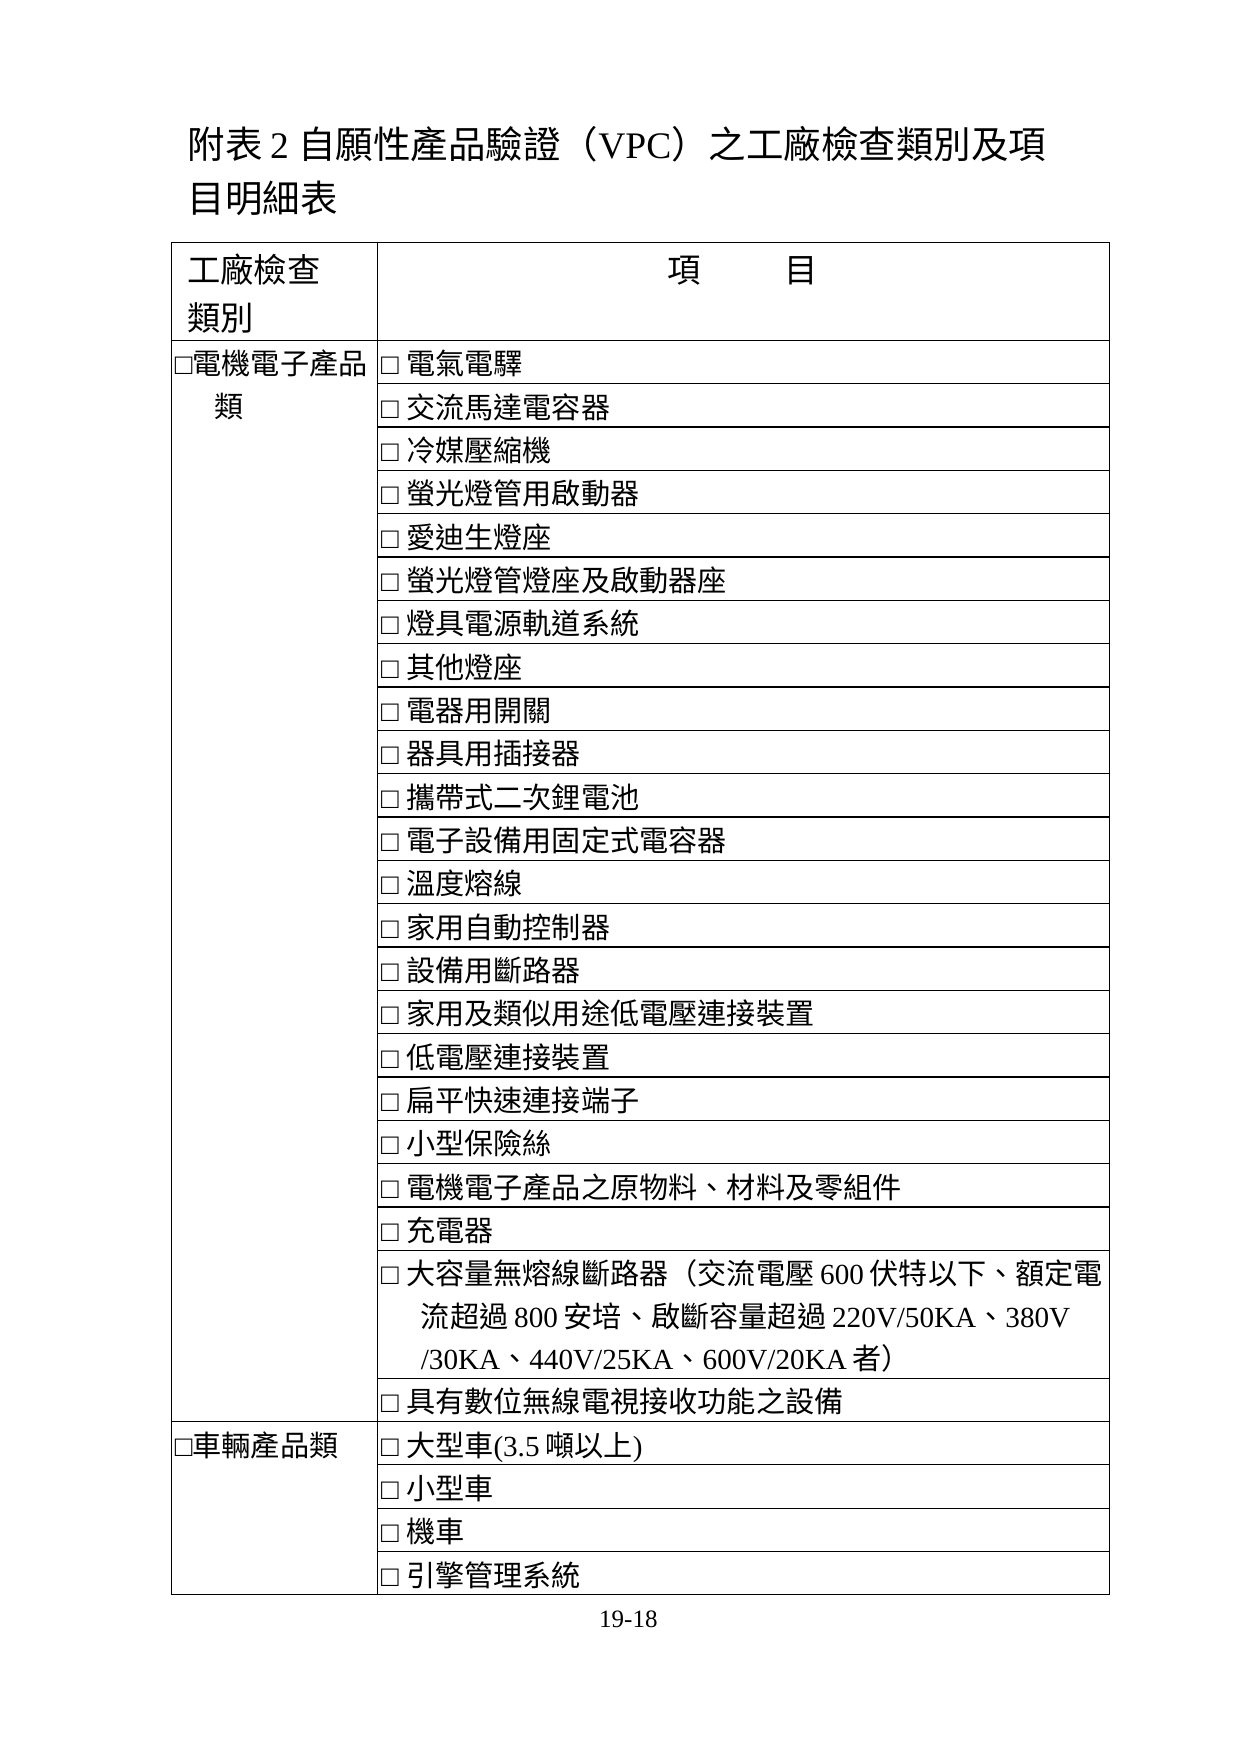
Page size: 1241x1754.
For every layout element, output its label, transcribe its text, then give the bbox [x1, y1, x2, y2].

table_header 工廠檢查 類別 [172, 243, 377, 340]
table_cell □ 燈具電源軌道系統 [378, 601, 1109, 643]
table_cell □ 電氣電驛 [378, 341, 1109, 383]
text 附表2 自願性產品驗證（VPC）之工廠檢查類別及項目明細表 [187, 115, 1069, 223]
table_cell □ 機車 [378, 1509, 1109, 1551]
table_cell □ 引擎管理系統 [378, 1552, 1109, 1594]
table_header 項 目 [378, 243, 1109, 340]
table_cell □ 電器用開關 [378, 688, 1109, 730]
table_cell □車輛產品類 [172, 1422, 377, 1594]
table_cell □ 低電壓連接裝置 [378, 1034, 1109, 1076]
table_cell □ 電機電子產品之原物料、材料及零組件 [378, 1164, 1109, 1206]
table_cell □ 家用自動控制器 [378, 904, 1109, 946]
table_cell □ 交流馬達電容器 [378, 384, 1109, 426]
table_cell □ 大型車(3.5噸以上) [378, 1422, 1109, 1464]
table_cell □ 大容量無熔線斷路器（交流電壓600伏特以下、額定電流超過800安培、啟斷容量超過220V/50KA、380V /30KA、440V/25KA、600V/20KA者） [378, 1251, 1109, 1378]
table_cell □ 具有數位無線電視接收功能之設備 [378, 1379, 1109, 1421]
table_cell □ 設備用斷路器 [378, 948, 1109, 990]
table_cell □ 器具用插接器 [378, 731, 1109, 773]
table_cell □ 扁平快速連接端子 [378, 1078, 1109, 1120]
table_cell □ 溫度熔線 [378, 861, 1109, 903]
table_cell □電機電子產品類 [172, 341, 377, 1421]
table_cell □ 螢光燈管用啟動器 [378, 471, 1109, 513]
table_cell □ 冷媒壓縮機 [378, 428, 1109, 470]
table_cell □ 愛迪生燈座 [378, 514, 1109, 556]
table_cell □ 螢光燈管燈座及啟動器座 [378, 558, 1109, 600]
table_cell □ 小型保險絲 [378, 1121, 1109, 1163]
table_cell □ 小型車 [378, 1465, 1109, 1508]
table_cell □ 攜帶式二次鋰電池 [378, 774, 1109, 816]
table_cell □ 電子設備用固定式電容器 [378, 818, 1109, 860]
table_cell □ 充電器 [378, 1208, 1109, 1250]
table_cell □ 家用及類似用途低電壓連接裝置 [378, 991, 1109, 1033]
table_cell □ 其他燈座 [378, 644, 1109, 686]
